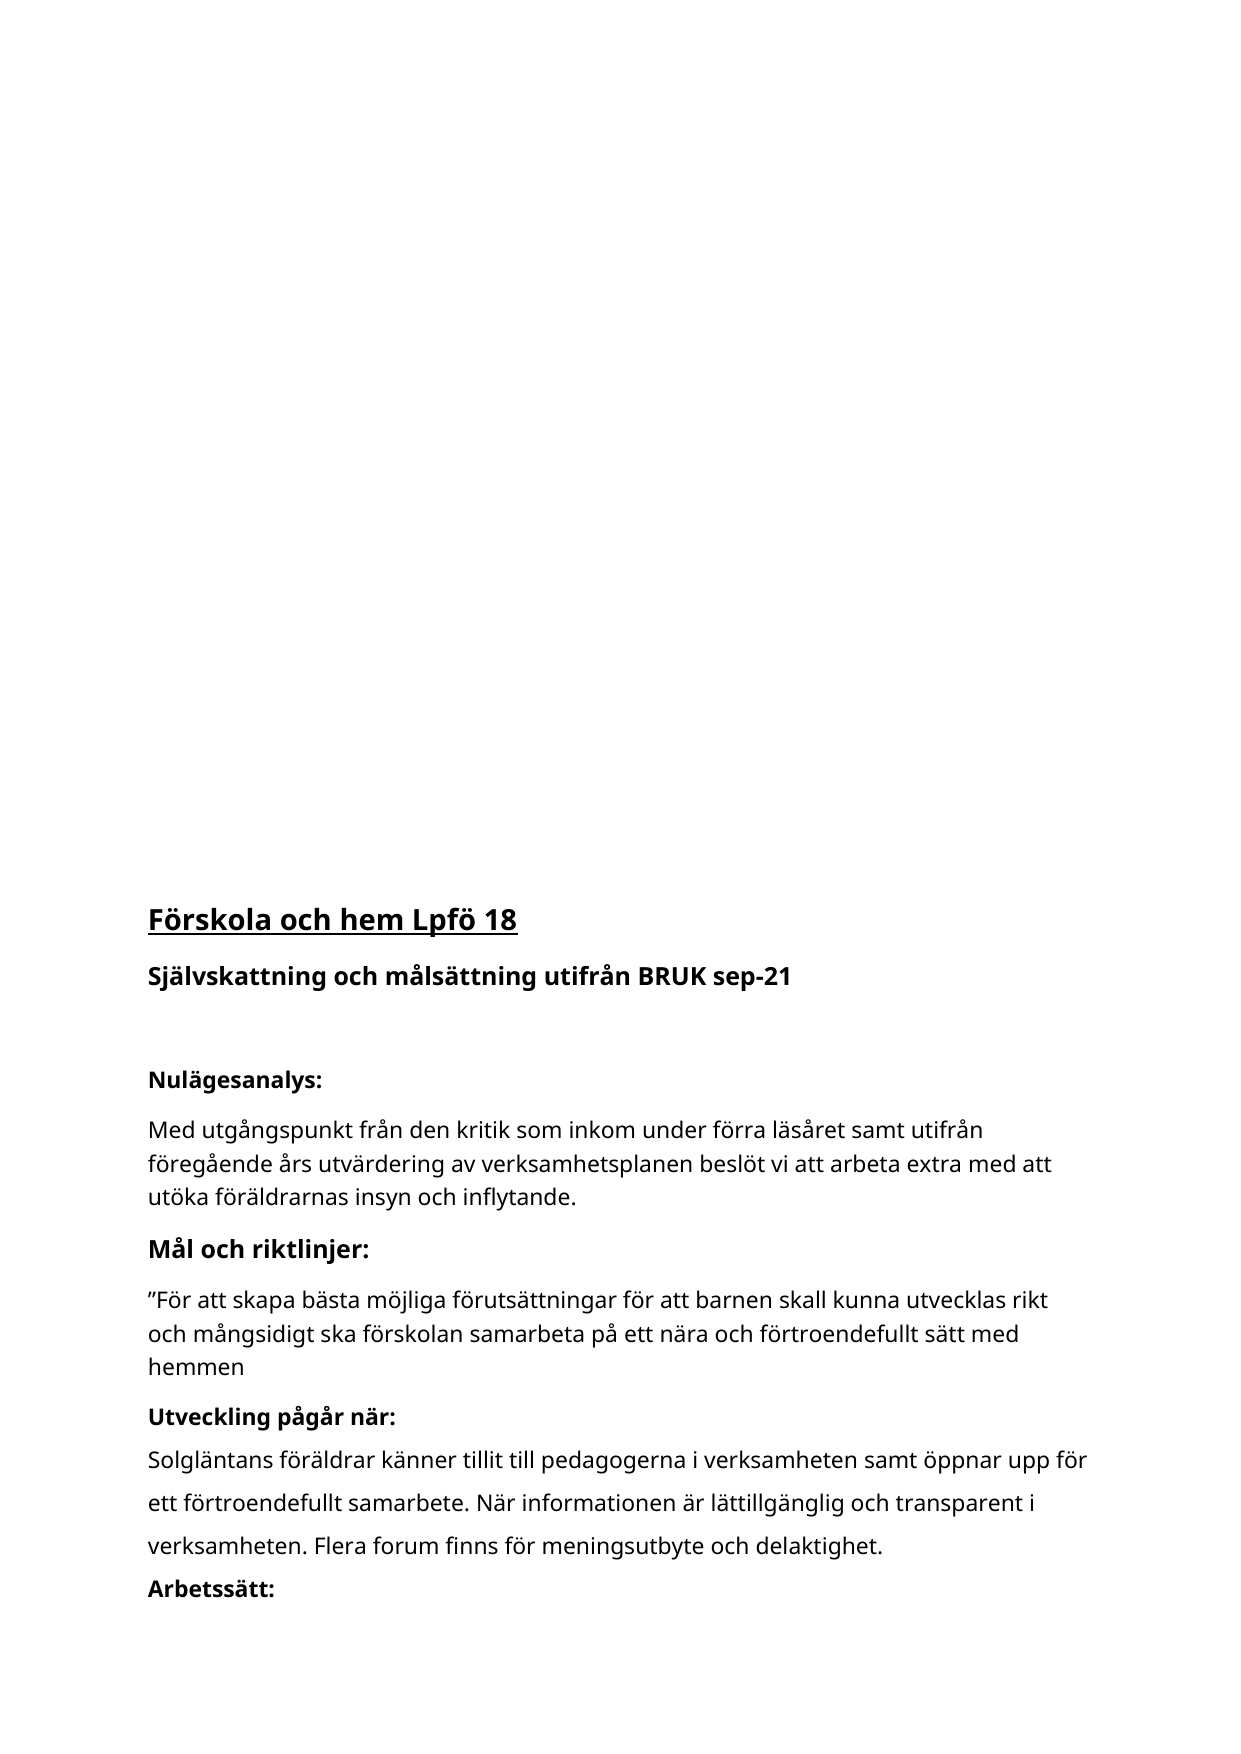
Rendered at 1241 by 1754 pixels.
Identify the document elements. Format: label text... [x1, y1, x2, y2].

text ”För att skapa bästa möjliga förutsättningar för att barnen skall kunna utvecklas rikt och mångsidigt ska förskolan samarbeta på ett nära och förtroendefullt sätt med hemmen [148, 1284, 1093, 1382]
text Med utgångspunkt från den kritik som inkom under förra läsåret samt utifrån föregående års utvärdering av verksamhetsplanen beslöt vi att arbeta extra med att utöka föräldrarnas insyn och inflytande. [148, 1114, 1093, 1212]
text Utveckling pågår när: [148, 1401, 1093, 1433]
text Arbetssätt: [148, 1573, 1093, 1604]
text Nulägesanalys: [148, 1064, 1093, 1096]
text Solgläntans föräldrar känner tillit till pedagogerna i verksamheten samt öppnar upp för ett förtroendefullt samarbete. När informationen är lättillgänglig och transparent i verksamheten. Flera forum finns för meningsutbyte och delaktighet. [148, 1444, 1093, 1561]
text Självskattning och målsättning utifrån BRUK sep-21 [148, 958, 1093, 992]
text Förskola och hem Lpfö 18 [148, 899, 1093, 939]
text Mål och riktlinjer: [148, 1231, 1093, 1265]
